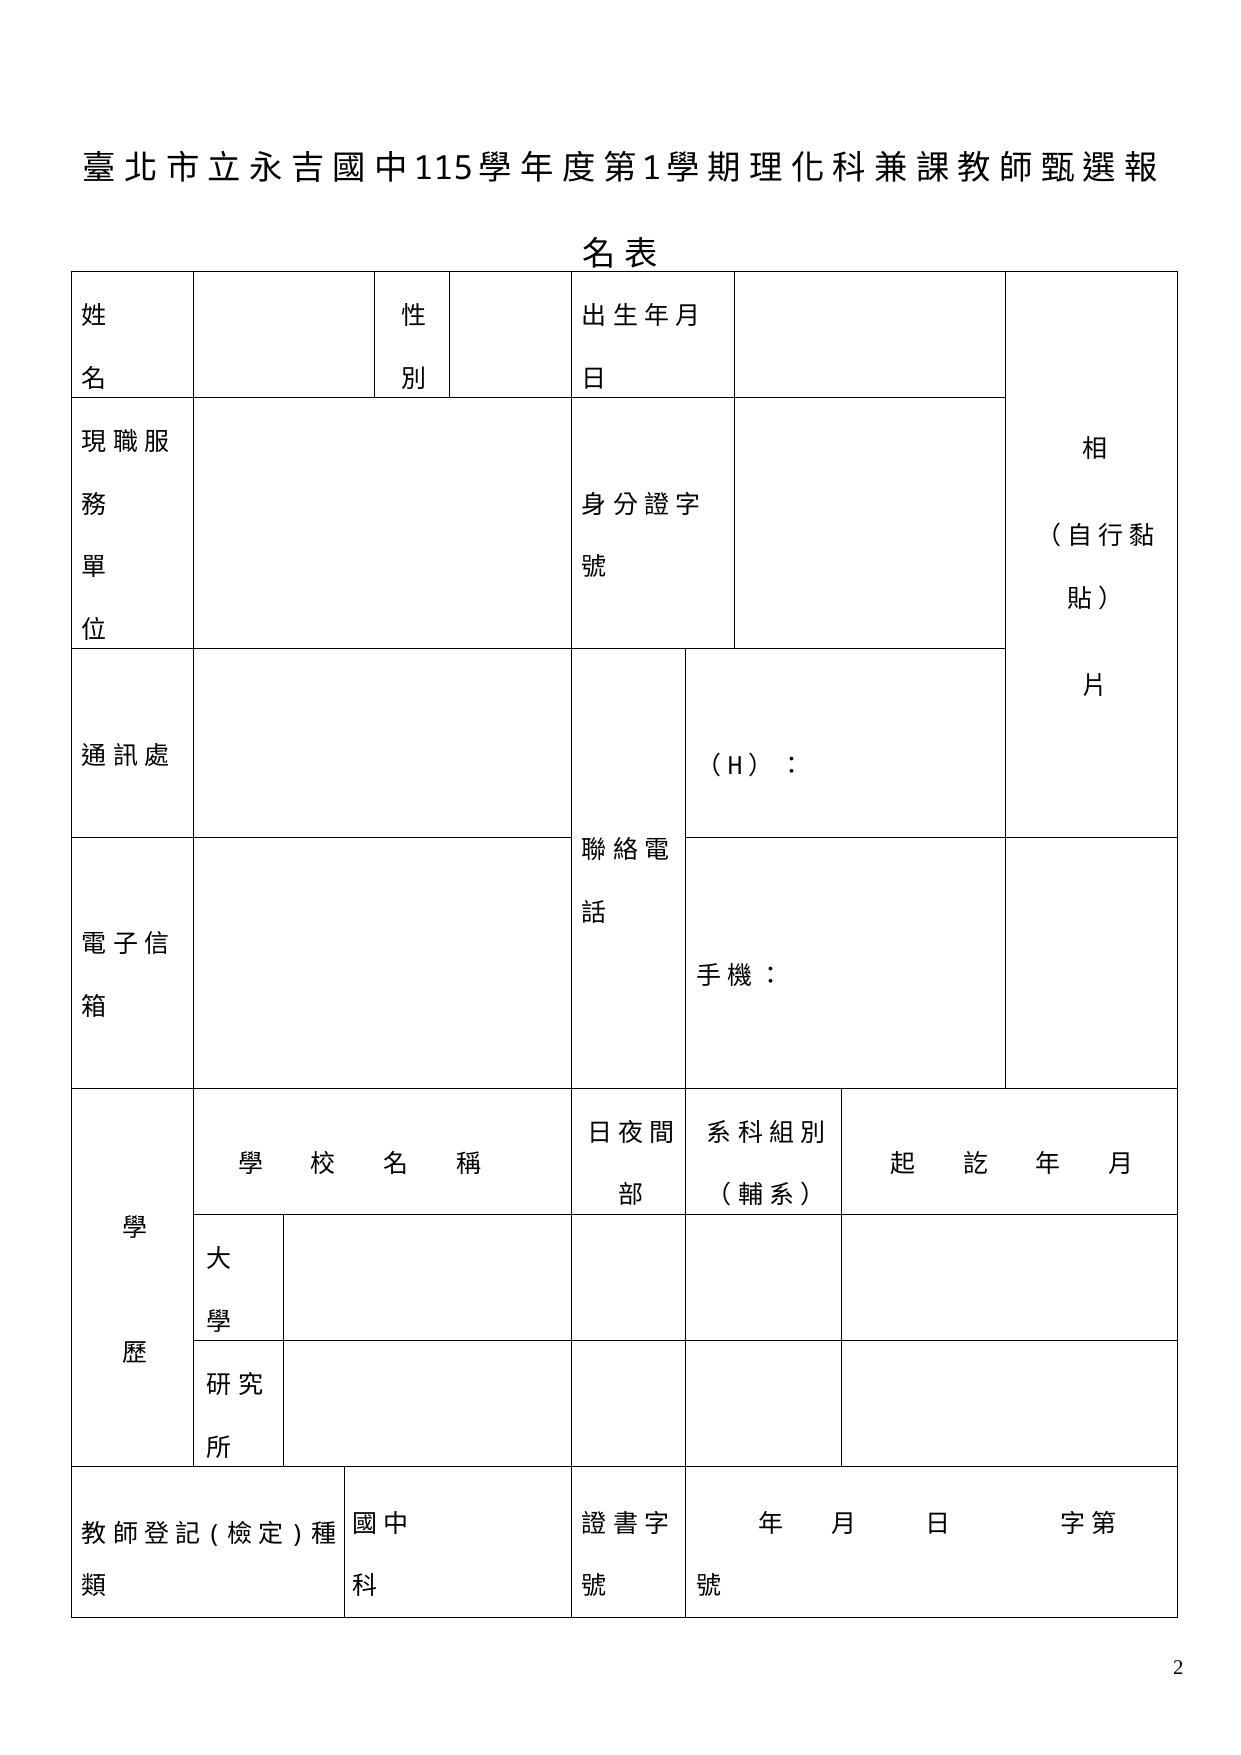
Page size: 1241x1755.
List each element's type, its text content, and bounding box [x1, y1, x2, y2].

table_cell [686, 1215, 841, 1340]
table_cell [1006, 838, 1177, 1088]
table_cell 大 學 [194, 1215, 283, 1340]
table_cell [194, 649, 571, 837]
table_header 相 （自行黏貼） 片 [1006, 272, 1177, 837]
table_cell [572, 1215, 685, 1340]
table_cell 聯絡電話 [572, 649, 685, 1088]
table_cell （H）： [686, 649, 1005, 837]
table_cell [284, 1341, 571, 1466]
table_header 出生年月日 [572, 272, 734, 397]
table_cell [284, 1215, 571, 1340]
table_cell 學 校 名 稱 [194, 1089, 571, 1214]
table_cell 證書字號 [572, 1467, 685, 1617]
table_cell [842, 1341, 1177, 1466]
table_cell [842, 1215, 1177, 1340]
table_cell [572, 1341, 685, 1466]
table_cell [686, 1341, 841, 1466]
table_header [194, 272, 374, 397]
table_cell 學 歷 [72, 1089, 193, 1466]
table_cell [194, 838, 571, 1088]
table_cell 起 訖 年 月 [842, 1089, 1177, 1214]
table_cell 現職服務 單 位 [72, 398, 193, 648]
table_cell 身分證字號 [572, 398, 734, 648]
table_cell 年 月 日 字第 號 [686, 1467, 1177, 1617]
table_header 性 別 [375, 272, 449, 397]
table_cell 通訊處 [72, 649, 193, 837]
table_cell 手機： [686, 838, 1005, 1088]
table_cell 電子信箱 [72, 838, 193, 1088]
table_cell 系科組別（輔系） [686, 1089, 841, 1214]
table_cell [735, 398, 1005, 648]
table_header [735, 272, 1005, 397]
table_header 姓 名 [72, 272, 193, 397]
table_cell [194, 398, 571, 648]
text 臺北市立永吉國中115學年度第1學期理化科兼課教師甄選報名表 [68, 84, 1172, 271]
table_header [450, 272, 571, 397]
table_cell 研究所 [194, 1341, 283, 1466]
table_cell 教師登記(檢定)種類 [72, 1467, 344, 1617]
table_cell 日夜間部 [572, 1089, 685, 1214]
table_cell 國中 科 [345, 1467, 571, 1617]
